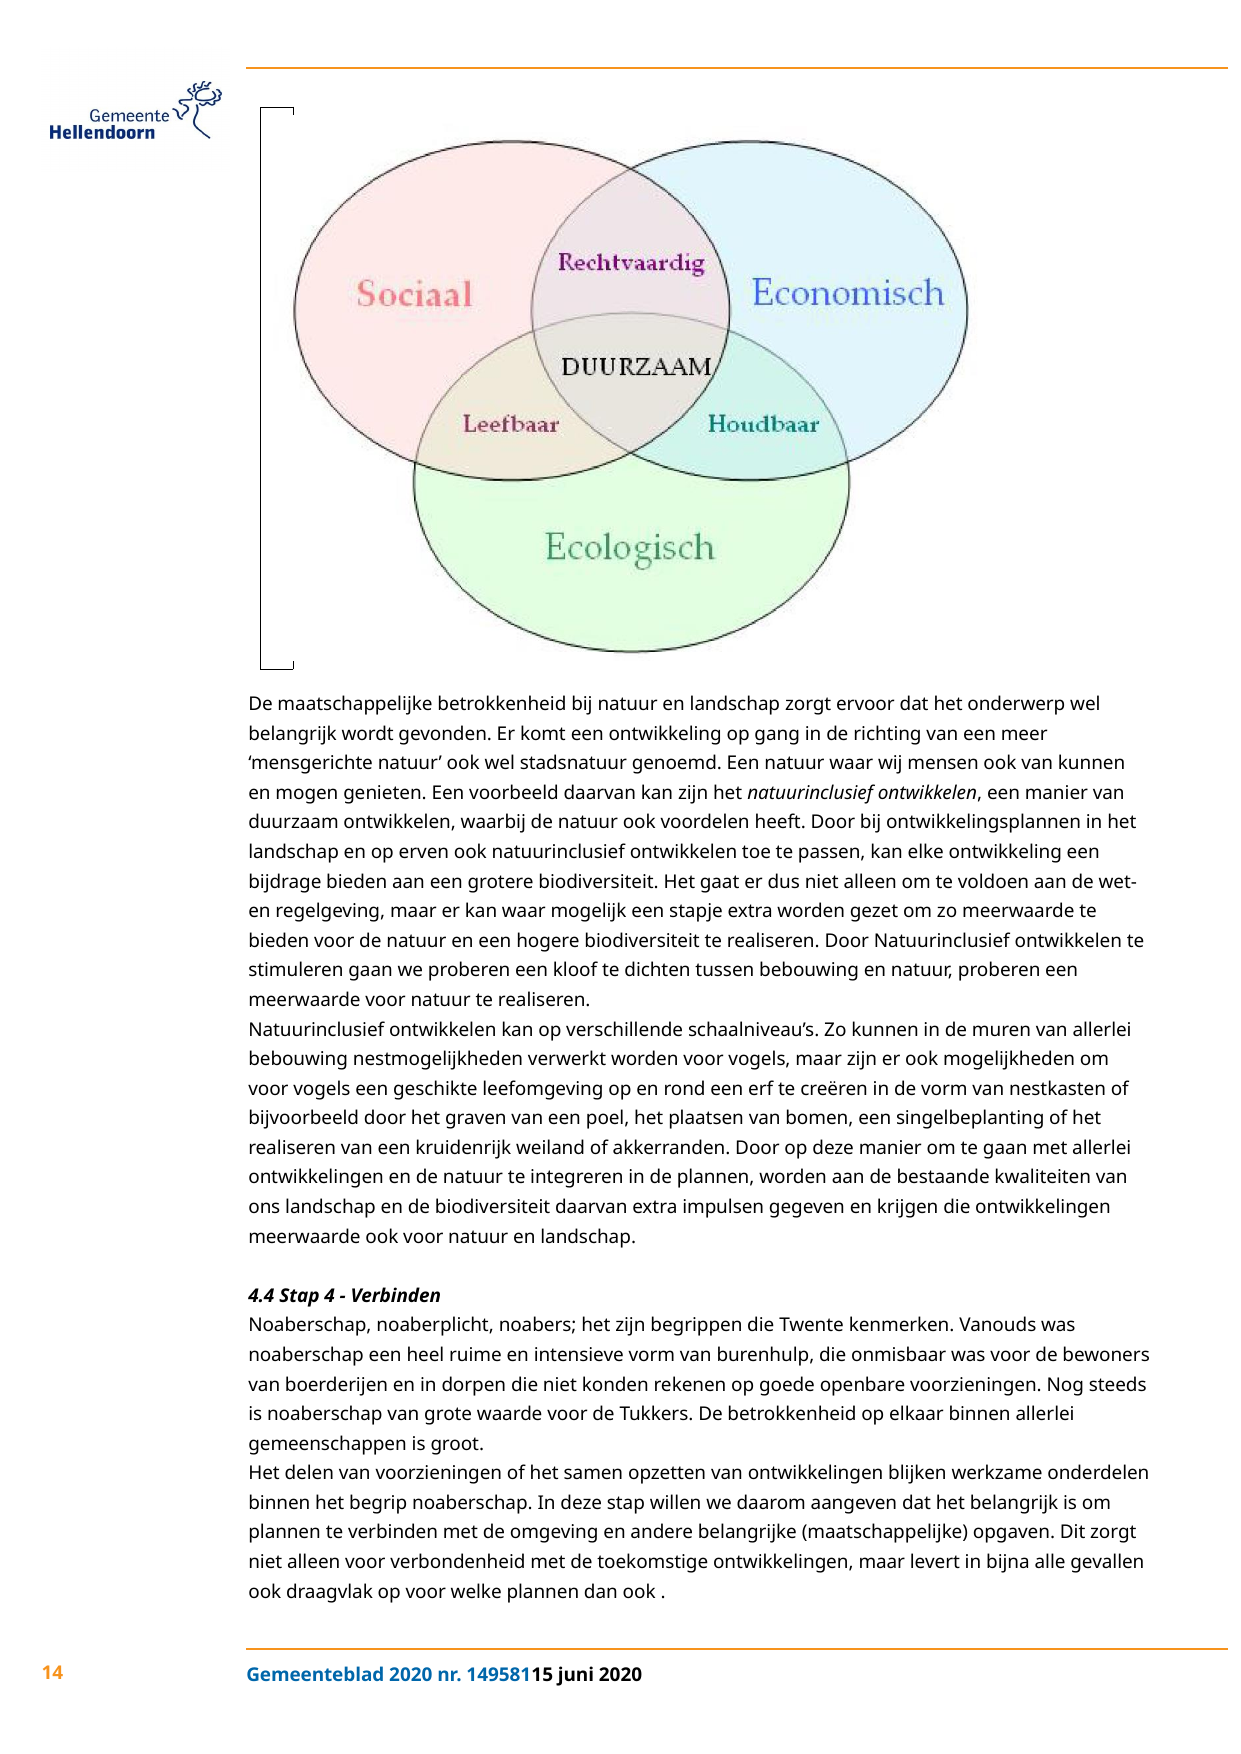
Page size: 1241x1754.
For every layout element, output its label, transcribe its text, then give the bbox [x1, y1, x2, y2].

text Noaberschap, noaberplicht, noabers; het zijn begrippen die Twente kenmerken. Vanouds was noaberschap een heel ruime en intensieve vorm van burenhulp, die onmisbaar was voor de bewoners van boerderijen en in dorpen die niet konden rekenen op goede openbare voorzieningen. Nog steeds is noaberschap van grote waarde voor de Tukkers. De betrokkenheid op elkaar binnen allerlei gemeenschappen is groot. [248, 1312, 1152, 1456]
text Natuurinclusief ontwikkelen kan op verschillende schaalniveau’s. Zo kunnen in de muren van allerlei bebouwing nestmogelijkheden verwerkt worden voor vogels, maar zijn er ook mogelijkheden om voor vogels een geschikte leefomgeving op en rond een erf te creëren in de vorm van nestkasten of bijvoorbeeld door het graven van een poel, het plaatsen van bomen, een singelbeplanting of het realiseren van een kruidenrijk weiland of akkerranden. Door op deze manier om te gaan met allerlei ontwikkelingen en de natuur te integreren in de plannen, worden aan de bestaande kwaliteiten van ons landschap en de biodiversiteit daarvan extra impulsen gegeven en krijgen die ontwikkelingen meerwaarde ook voor natuur en landschap. [248, 1016, 1152, 1249]
picture [41, 47, 231, 172]
picture [268, 115, 978, 661]
text De maatschappelijke betrokkenheid bij natuur en landschap zorgt ervoor dat het onderwerp wel belangrijk wordt gevonden. Er komt een ontwikkeling op gang in de richting van een meer ‘mensgerichte natuur’ ook wel stadsnatuur genoemd. Een natuur waar wij mensen ook van kunnen en mogen genieten. Een voorbeeld daarvan kan zijn het natuurinclusief ontwikkelen, een manier van duurzaam ontwikkelen, waarbij de natuur ook voordelen heeft. Door bij ontwikkelingsplannen in het landschap en op erven ook natuurinclusief ontwikkelen toe te passen, kan elke ontwikkeling een bijdrage bieden aan een grotere biodiversiteit. Het gaat er dus niet alleen om te voldoen aan de wet- en regelgeving, maar er kan waar mogelijk een stapje extra worden gezet om zo meerwaarde te bieden voor de natuur en een hogere biodiversiteit te realiseren. Door Natuurinclusief ontwikkelen te stimuleren gaan we proberen een kloof te dichten tussen bebouwing en natuur, proberen een meerwaarde voor natuur te realiseren. [248, 690, 1152, 1012]
text 4.4 Stap 4 - Verbinden [248, 1282, 1152, 1308]
text Het delen van voorzieningen of het samen opzetten van ontwikkelingen blijken werkzame onderdelen binnen het begrip noaberschap. In deze stap willen we daarom aangeven dat het belangrijk is om plannen te verbinden met de omgeving en andere belangrijke (maatschappelijke) opgaven. Dit zorgt niet alleen voor verbondenheid met de toekomstige ontwikkelingen, maar levert in bijna alle gevallen ook draagvlak op voor welke plannen dan ook . [248, 1459, 1152, 1604]
